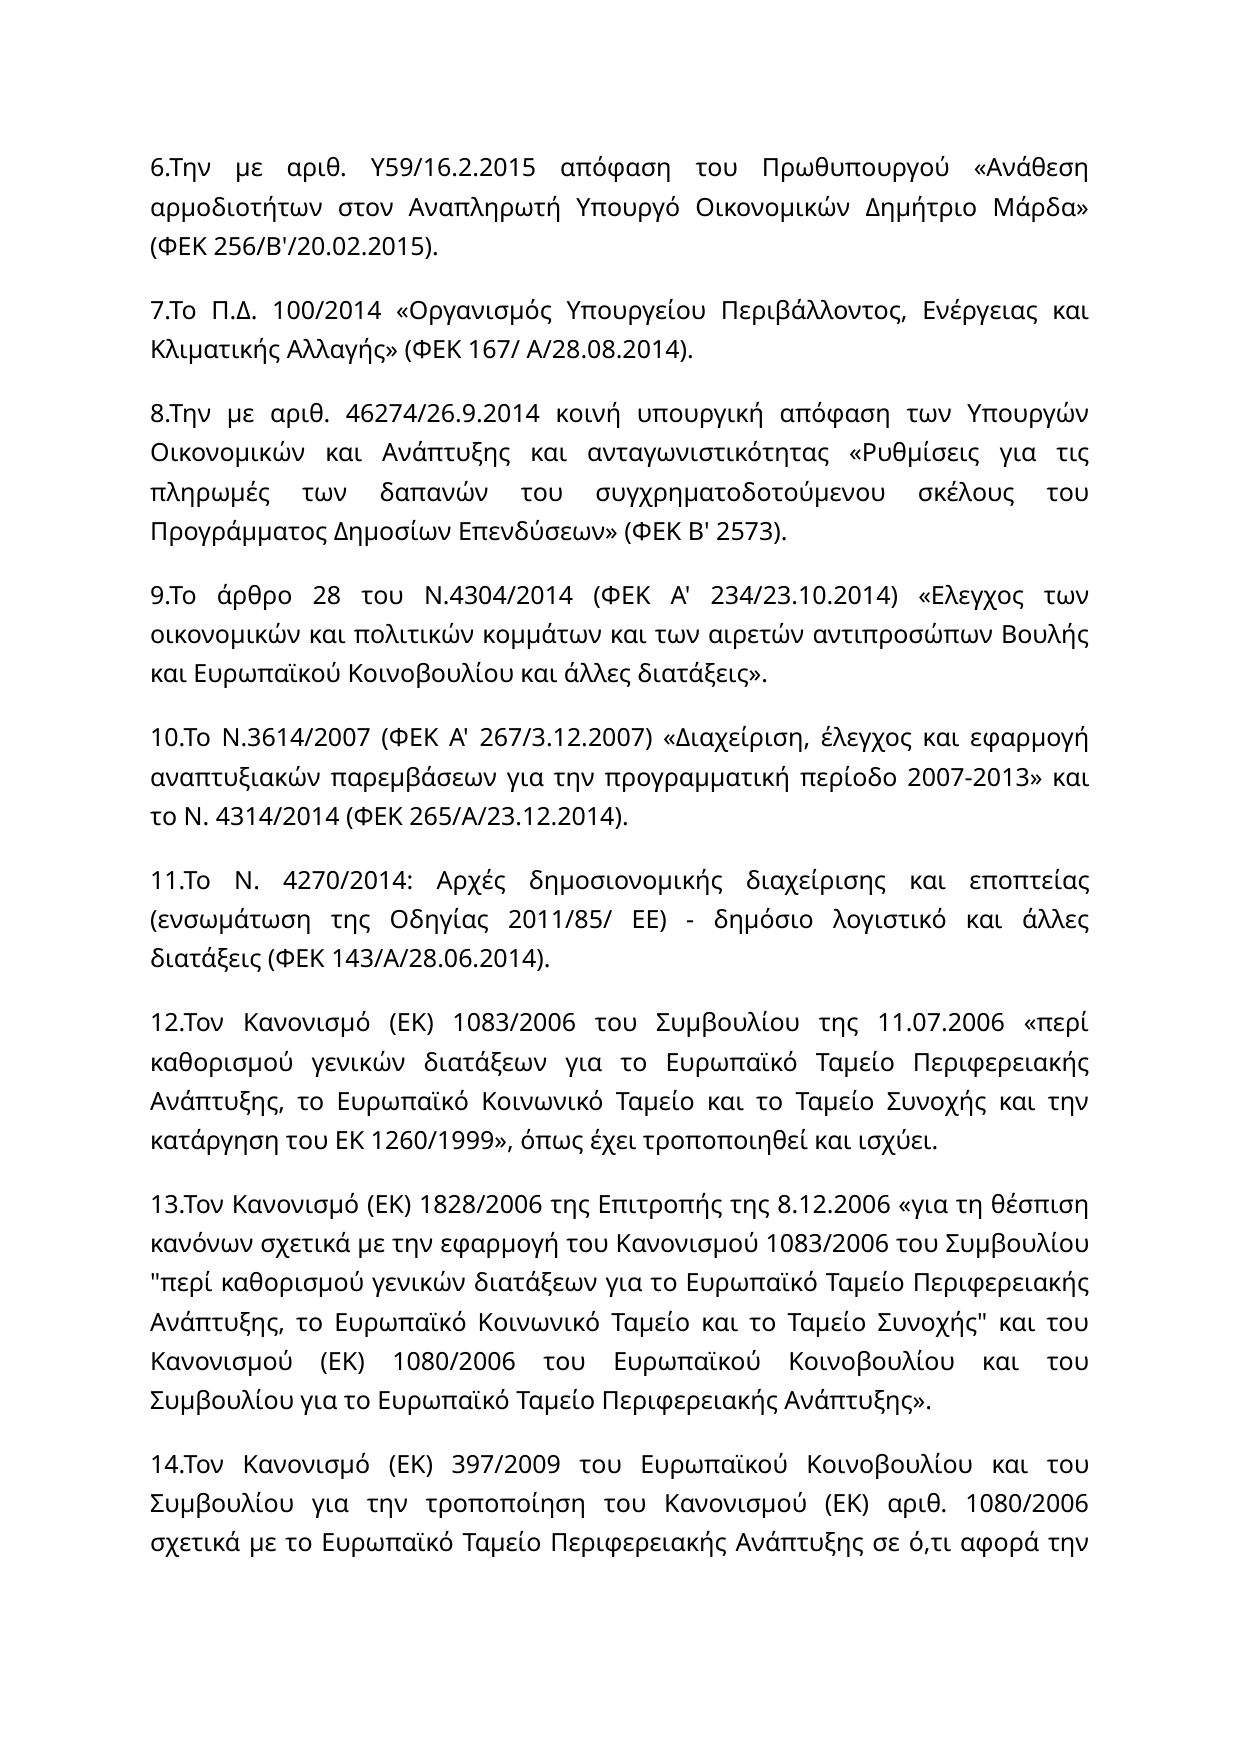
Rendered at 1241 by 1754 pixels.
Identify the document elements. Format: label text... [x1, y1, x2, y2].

text 9.Το άρθρο 28 του Ν.4304/2014 (ΦΕΚ Α' 234/23.10.2014) «Ελεγχος των οικονομικών και πολιτικών κομμάτων και των αιρετών αντιπροσώπων Βουλής και Ευρωπαϊκού Κοινοβουλίου και άλλες διατάξεις». [150, 577, 1090, 690]
text 6.Την με αριθ. Υ59/16.2.2015 απόφαση του Πρωθυπουργού «Ανάθεση αρμοδιοτήτων στον Αναπληρωτή Υπουργό Οικονομικών Δημήτριο Μάρδα» (ΦΕΚ 256/Β'/20.02.2015). [150, 150, 1090, 262]
text 10.Το Ν.3614/2007 (ΦΕΚ Α' 267/3.12.2007) «Διαχείριση, έλεγχος και εφαρμογή αναπτυξιακών παρεμβάσεων για την προγραμματική περίοδο 2007-2013» και το Ν. 4314/2014 (ΦΕΚ 265/Α/23.12.2014). [150, 720, 1090, 832]
text 14.Τον Κανονισμό (EK) 397/2009 του Ευρωπαϊκού Κοινοβουλίου και του Συμβουλίου για την τροποποίηση του Κανονισμού (ΕΚ) αριθ. 1080/2006 σχετικά με το Ευρωπαϊκό Ταμείο Περιφερειακής Ανάπτυξης σε ό,τι αφορά την [150, 1447, 1090, 1559]
text 12.Τον Κανονισμό (ΕΚ) 1083/2006 του Συμβουλίου της 11.07.2006 «περί καθορισμού γενικών διατάξεων για το Ευρωπαϊκό Ταμείο Περιφερειακής Ανάπτυξης, το Ευρωπαϊκό Κοινωνικό Ταμείο και το Ταμείο Συνοχής και την κατάργηση του ΕΚ 1260/1999», όπως έχει τροποποιηθεί και ισχύει. [150, 1005, 1090, 1157]
text 8.Την με αριθ. 46274/26.9.2014 κοινή υπουργική απόφαση των Υπουργών Οικονομικών και Ανάπτυξης και ανταγωνιστικότητας «Ρυθμίσεις για τις πληρωμές των δαπανών του συγχρηματοδοτούμενου σκέλους του Προγράμματος Δημοσίων Επενδύσεων» (ΦΕΚ Β' 2573). [150, 396, 1090, 547]
text 7.Το Π.Δ. 100/2014 «Οργανισμός Υπουργείου Περιβάλλοντος, Ενέργειας και Κλιματικής Αλλαγής» (ΦΕΚ 167/ Α/28.08.2014). [150, 292, 1090, 366]
text 11.Το Ν. 4270/2014: Αρχές δημοσιονομικής διαχείρισης και εποπτείας (ενσωμάτωση της Οδηγίας 2011/85/ ΕΕ) - δημόσιο λογιστικό και άλλες διατάξεις (ΦΕΚ 143/Α/28.06.2014). [150, 862, 1090, 975]
text 13.Τον Κανονισμό (ΕΚ) 1828/2006 της Επιτροπής της 8.12.2006 «για τη θέσπιση κανόνων σχετικά με την εφαρμογή του Κανονισμού 1083/2006 του Συμβουλίου "περί καθορισμού γενικών διατάξεων για το Ευρωπαϊκό Ταμείο Περιφερειακής Ανάπτυξης, το Ευρωπαϊκό Κοινωνικό Ταμείο και το Ταμείο Συνοχής" και του Κανονισμού (ΕΚ) 1080/2006 του Ευρωπαϊκού Κοινοβουλίου και του Συμβουλίου για το Ευρωπαϊκό Ταμείο Περιφερειακής Ανάπτυξης». [150, 1187, 1090, 1417]
